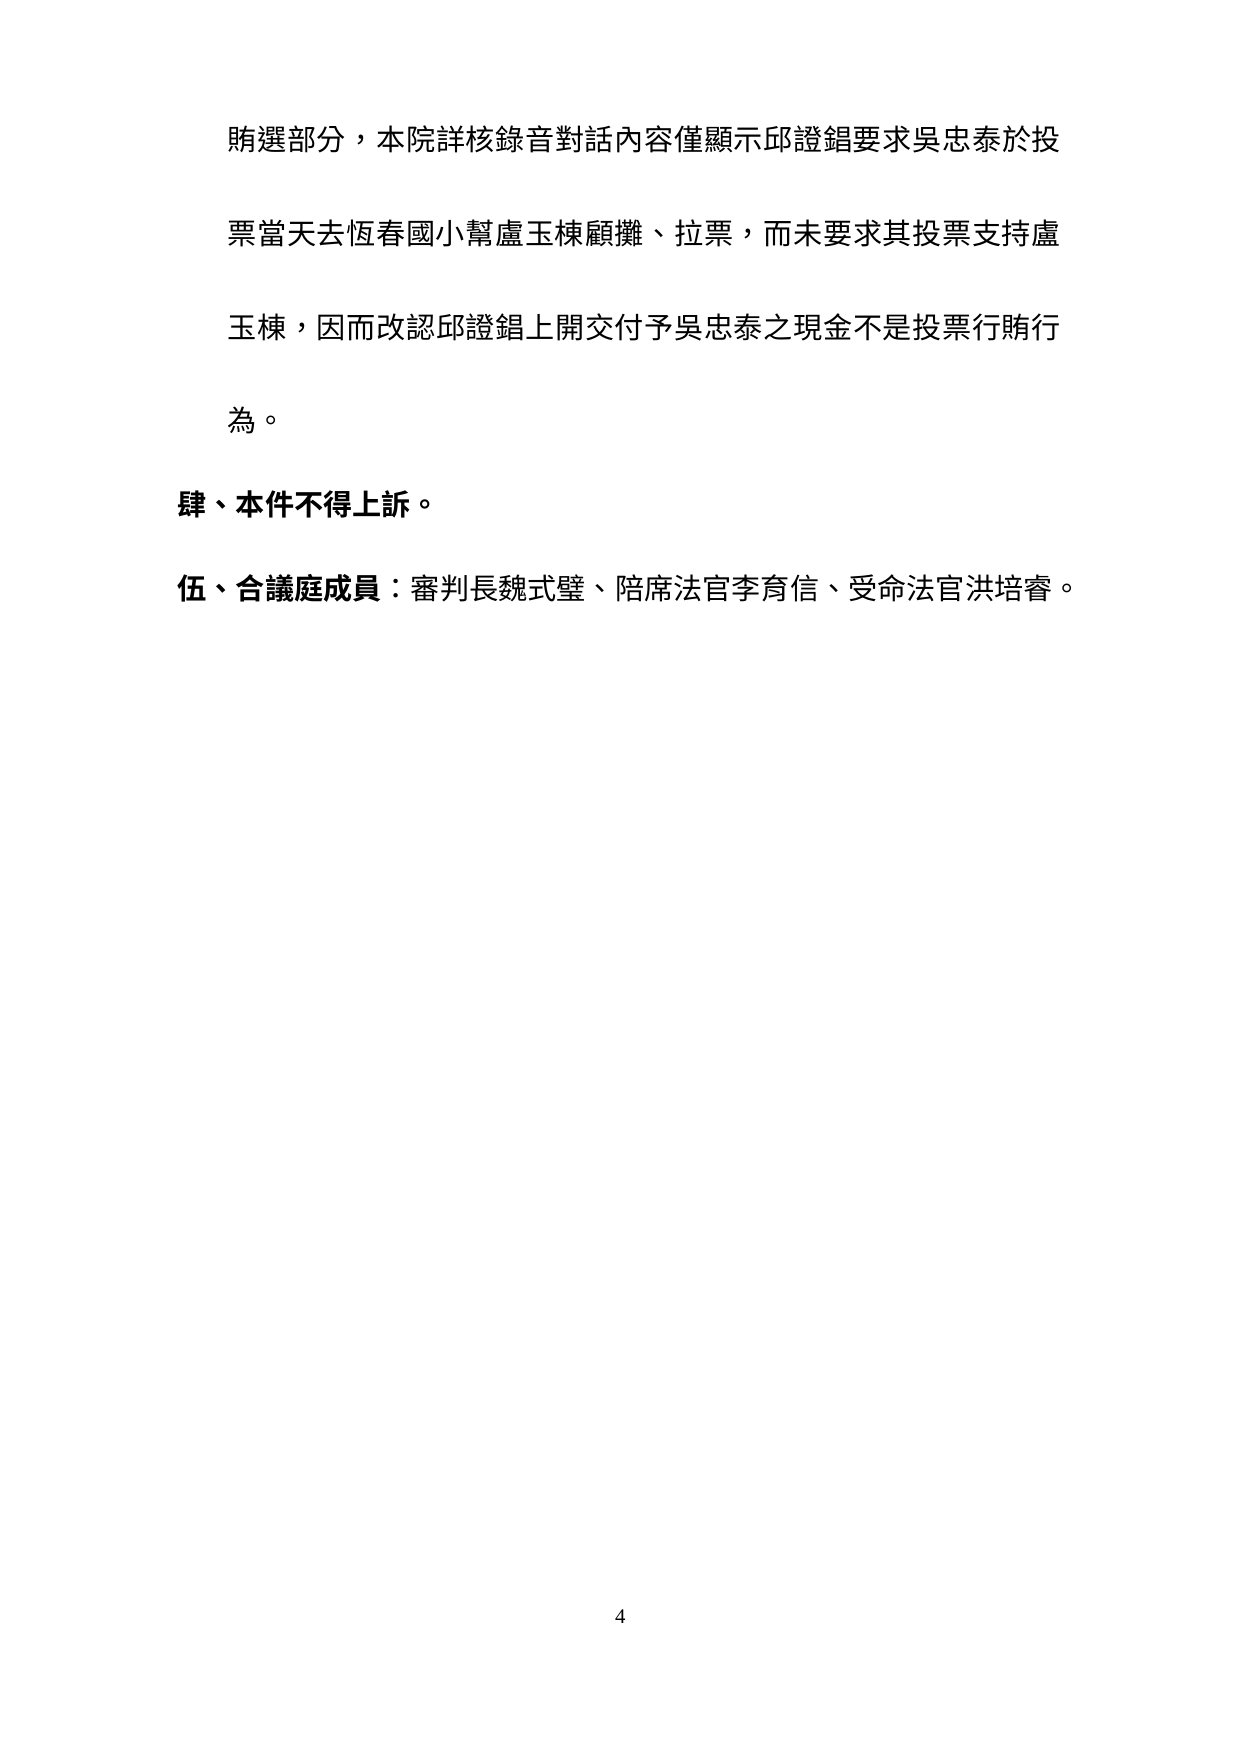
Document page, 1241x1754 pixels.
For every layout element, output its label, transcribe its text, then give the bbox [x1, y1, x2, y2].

text 肆、本件不得上訴。 [177, 461, 1063, 524]
text 伍、合議庭成員：審判長魏式璧、陪席法官李育信、受命法官洪培睿。 [177, 545, 1063, 607]
text 賄選部分，本院詳核錄音對話內容僅顯示邱證錩要求吳忠泰於投票當天去恆春國小幫盧玉棟顧攤、拉票，而未要求其投票支持盧玉棟，因而改認邱證錩上開交付予吳忠泰之現金不是投票行賄行為。 [227, 96, 1063, 440]
